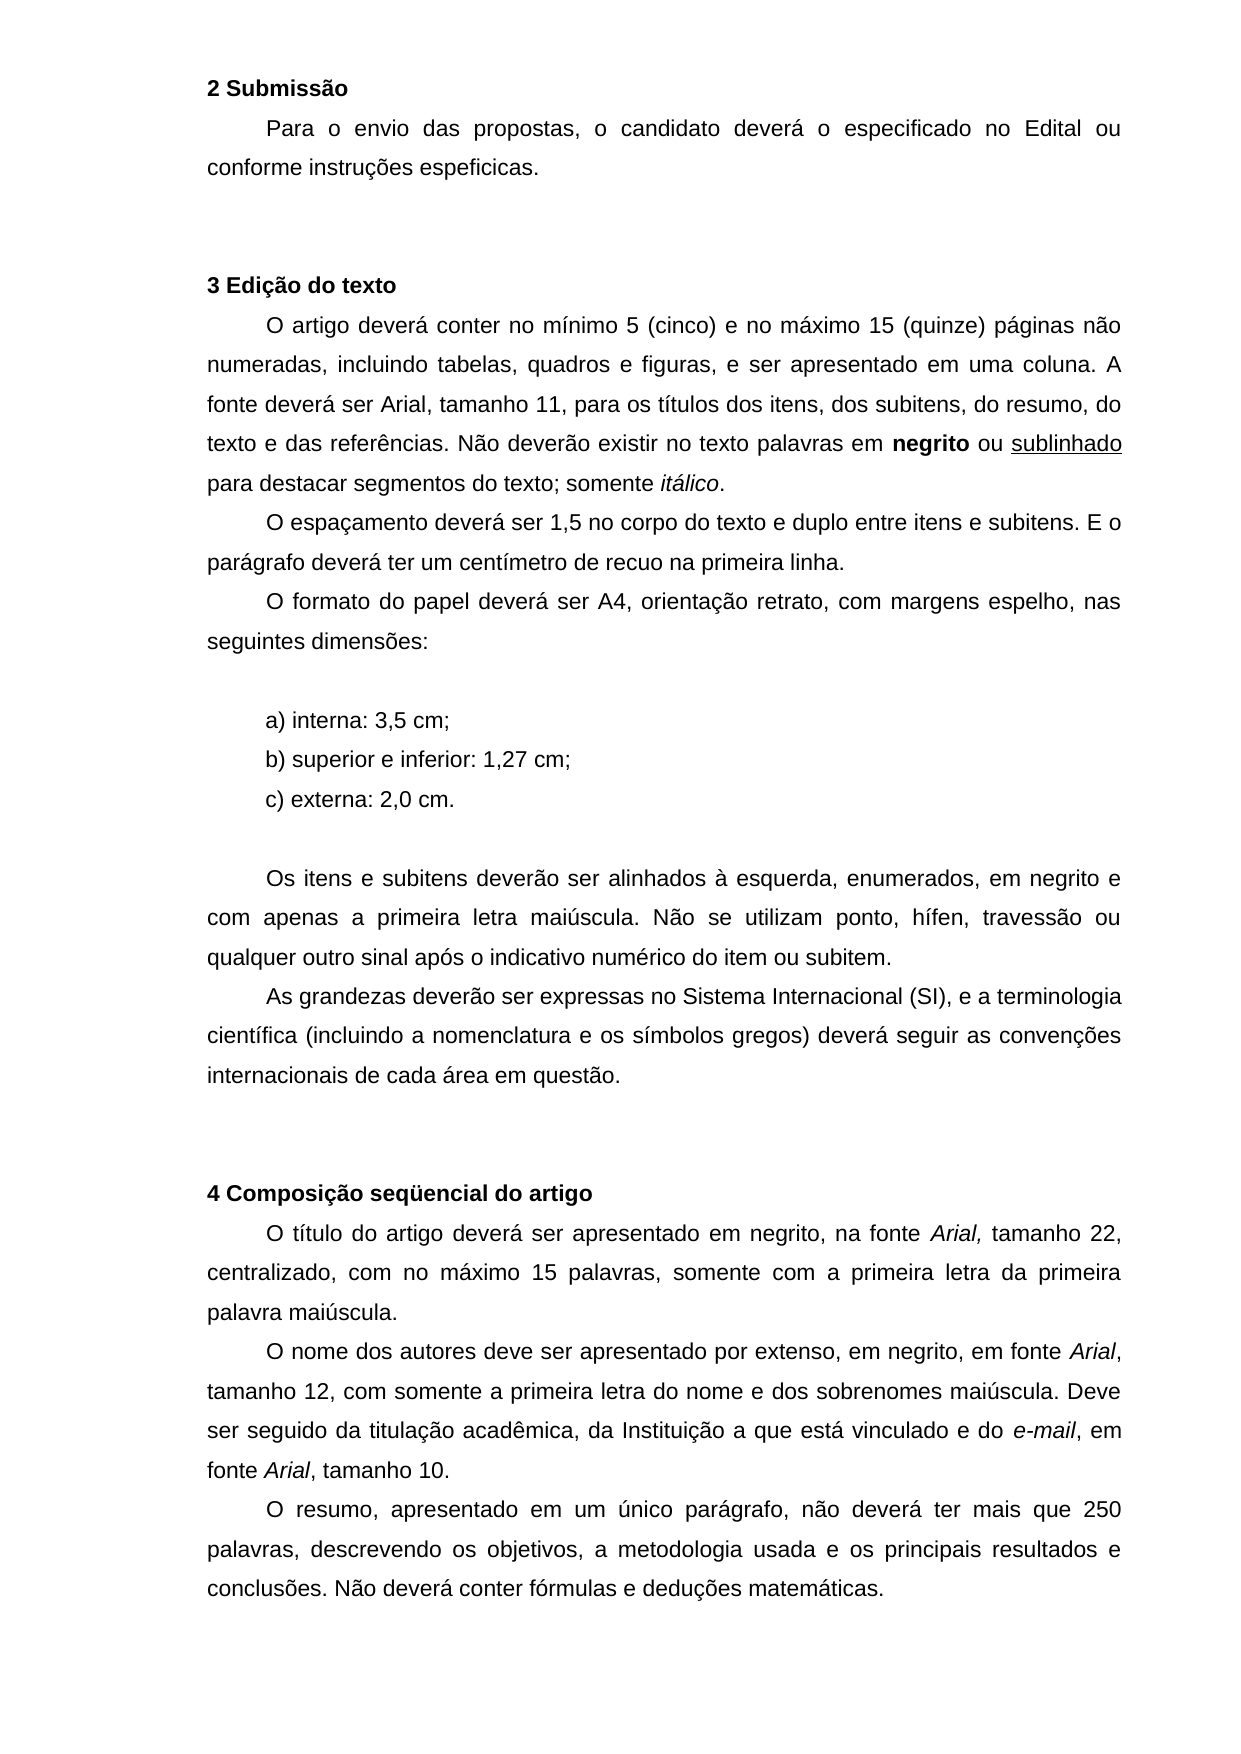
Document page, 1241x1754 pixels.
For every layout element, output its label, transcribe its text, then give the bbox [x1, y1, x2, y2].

text O título do artigo deverá ser apresentado em negrito, na fonte Arial, tamanho 22, centralizado, com no máximo 15 palavras, somente com a primeira letra da primeira palavra maiúscula. [207, 1220, 1122, 1325]
text O resumo, apresentado em um único parágrafo, não deverá ter mais que 250 palavras, descrevendo os objetivos, a metodologia usada e os principais resultados e conclusões. Não deverá conter fórmulas e deduções matemáticas. [207, 1496, 1122, 1602]
text b) superior e inferior: 1,27 cm; [207, 746, 1122, 772]
text O espaçamento deverá ser 1,5 no corpo do texto e duplo entre itens e subitens. E o parágrafo deverá ter um centímetro de recuo na primeira linha. [207, 509, 1122, 575]
text Para o envio das propostas, o candidato deverá o especificado no Edital ou conforme instruções espeficicas. [207, 114, 1122, 180]
text O formato do papel deverá ser A4, orientação retrato, com margens espelho, nas seguintes dimensões: [207, 588, 1122, 654]
text O artigo deverá conter no mínimo 5 (cinco) e no máximo 15 (quinze) páginas não numeradas, incluindo tabelas, quadros e figuras, e ser apresentado em uma coluna. A fonte deverá ser Arial, tamanho 11, para os títulos dos itens, dos subitens, do resumo, do texto e das referências. Não deverão existir no texto palavras em negrito ou sublinhado para destacar segmentos do texto; somente itálico. [207, 312, 1122, 496]
text 2 Submissão [207, 75, 1122, 101]
text O nome dos autores deve ser apresentado por extenso, em negrito, em fonte Arial, tamanho 12, com somente a primeira letra do nome e dos sobrenomes maiúscula. Deve ser seguido da titulação acadêmica, da Instituição a que está vinculado e do e-mail, em fonte Arial, tamanho 10. [207, 1338, 1122, 1483]
text 4 Composição seqüencial do artigo [207, 1180, 1122, 1207]
text a) interna: 3,5 cm; [207, 707, 1122, 733]
text 3 Edição do texto [207, 272, 1122, 299]
text c) externa: 2,0 cm. [207, 786, 1122, 812]
text Os itens e subitens deverão ser alinhados à esquerda, enumerados, em negrito e com apenas a primeira letra maiúscula. Não se utilizam ponto, hífen, travessão ou qualquer outro sinal após o indicativo numérico do item ou subitem. [207, 864, 1122, 970]
text As grandezas deverão ser expressas no Sistema Internacional (SI), e a terminologia científica (incluindo a nomenclatura e os símbolos gregos) deverá seguir as convenções internacionais de cada área em questão. [207, 983, 1122, 1088]
